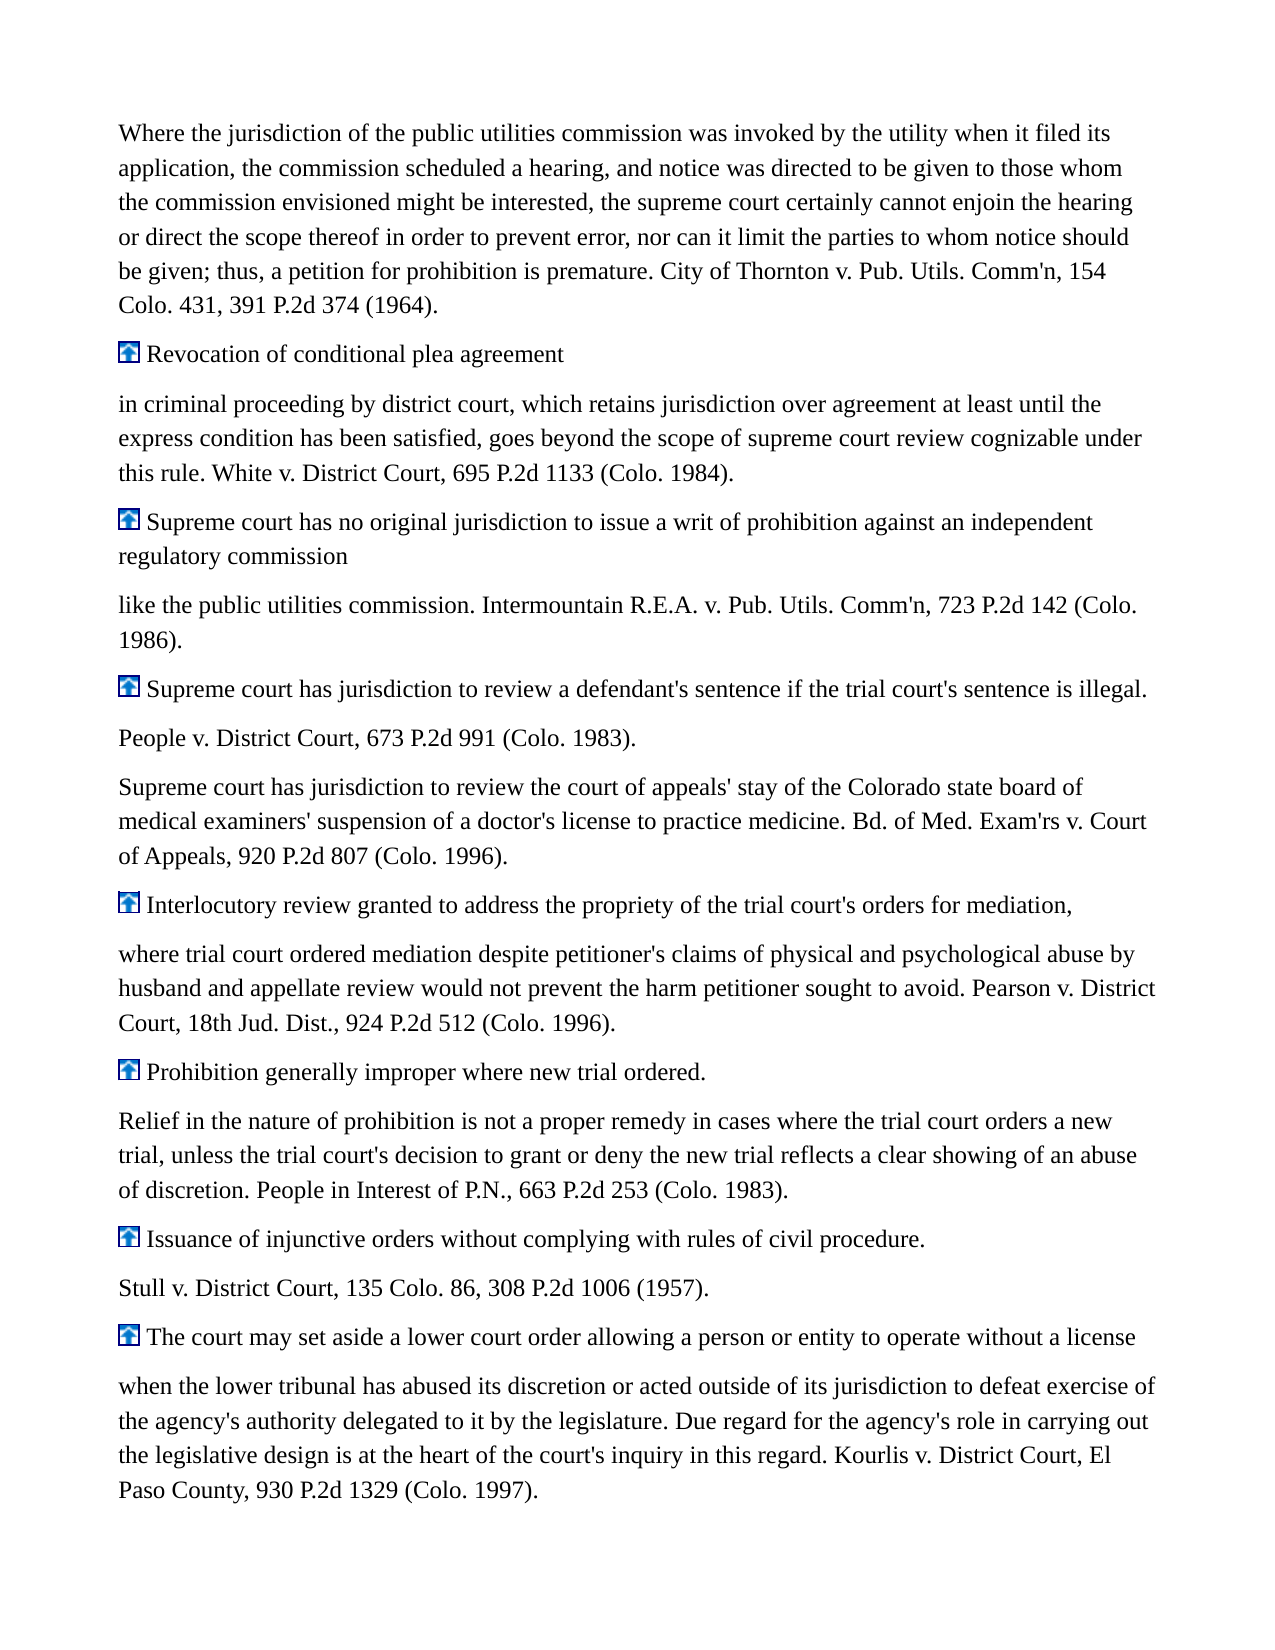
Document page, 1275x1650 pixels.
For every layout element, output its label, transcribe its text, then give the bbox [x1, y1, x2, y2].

text in criminal proceeding by district court, which retains jurisdiction over agreement at least until the express condition has been satisfied, goes beyond the scope of supreme court review cognizable under this rule. White v. District Court, 695 P.2d 1133 (Colo. 1984). [118, 389, 1157, 486]
text The court may set aside a lower court order allowing a person or entity to operate without a license [118, 1322, 1157, 1351]
text Supreme court has jurisdiction to review a defendant's sentence if the trial court's sentence is illegal. [118, 674, 1157, 702]
text when the lower tribunal has abused its discretion or acted outside of its jurisdiction to defeat exercise of the agency's authority delegated to it by the legislature. Due regard for the agency's role in carrying out the legislative design is at the heart of the court's inquiry in this regard. Kourlis v. District Court, El Paso County, 930 P.2d 1329 (Colo. 1997). [118, 1371, 1157, 1503]
text Revocation of conditional plea agreement [118, 339, 1157, 368]
picture [120, 343, 138, 361]
picture [120, 510, 138, 528]
picture [120, 677, 138, 695]
text Relief in the nature of prohibition is not a proper remedy in cases where the trial court orders a new trial, unless the trial court's decision to grant or deny the new trial reflects a clear showing of an abuse of discretion. People in Interest of P.N., 663 P.2d 253 (Colo. 1983). [118, 1106, 1157, 1204]
text Where the jurisdiction of the public utilities commission was invoked by the utility when it filed its application, the commission scheduled a hearing, and notice was directed to be given to those whom the commission envisioned might be interested, the supreme court certainly cannot enjoin the hearing or direct the scope thereof in order to prevent error, nor can it limit the parties to whom notice should be given; thus, a petition for prohibition is premature. City of Thornton v. Pub. Utils. Comm'n, 154 Colo. 431, 391 P.2d 374 (1964). [118, 118, 1157, 319]
text Interlocutory review granted to address the propriety of the trial court's orders for mediation, [118, 890, 1157, 919]
text Supreme court has no original jurisdiction to issue a writ of prohibition against an independent regulatory commission [118, 507, 1157, 570]
picture [120, 1325, 138, 1344]
text where trial court ordered mediation despite petitioner's claims of physical and psychological abuse by husband and appellate review would not prevent the harm petitioner sought to avoid. Pearson v. District Court, 18th Jud. Dist., 924 P.2d 512 (Colo. 1996). [118, 939, 1157, 1037]
picture [120, 1227, 138, 1246]
text Issuance of injunctive orders without complying with rules of civil procedure. [118, 1224, 1157, 1253]
picture [120, 1060, 138, 1079]
picture [120, 893, 138, 912]
text Prohibition generally improper where new trial ordered. [118, 1057, 1157, 1086]
text People v. District Court, 673 P.2d 991 (Colo. 1983). [118, 723, 1157, 752]
text Stull v. District Court, 135 Colo. 86, 308 P.2d 1006 (1957). [118, 1273, 1157, 1302]
text like the public utilities commission. Intermountain R.E.A. v. Pub. Utils. Comm'n, 723 P.2d 142 (Colo. 1986). [118, 590, 1157, 653]
text Supreme court has jurisdiction to review the court of appeals' stay of the Colorado state board of medical examiners' suspension of a doctor's license to practice medicine. Bd. of Med. Exam'rs v. Court of Appeals, 920 P.2d 807 (Colo. 1996). [118, 772, 1157, 869]
